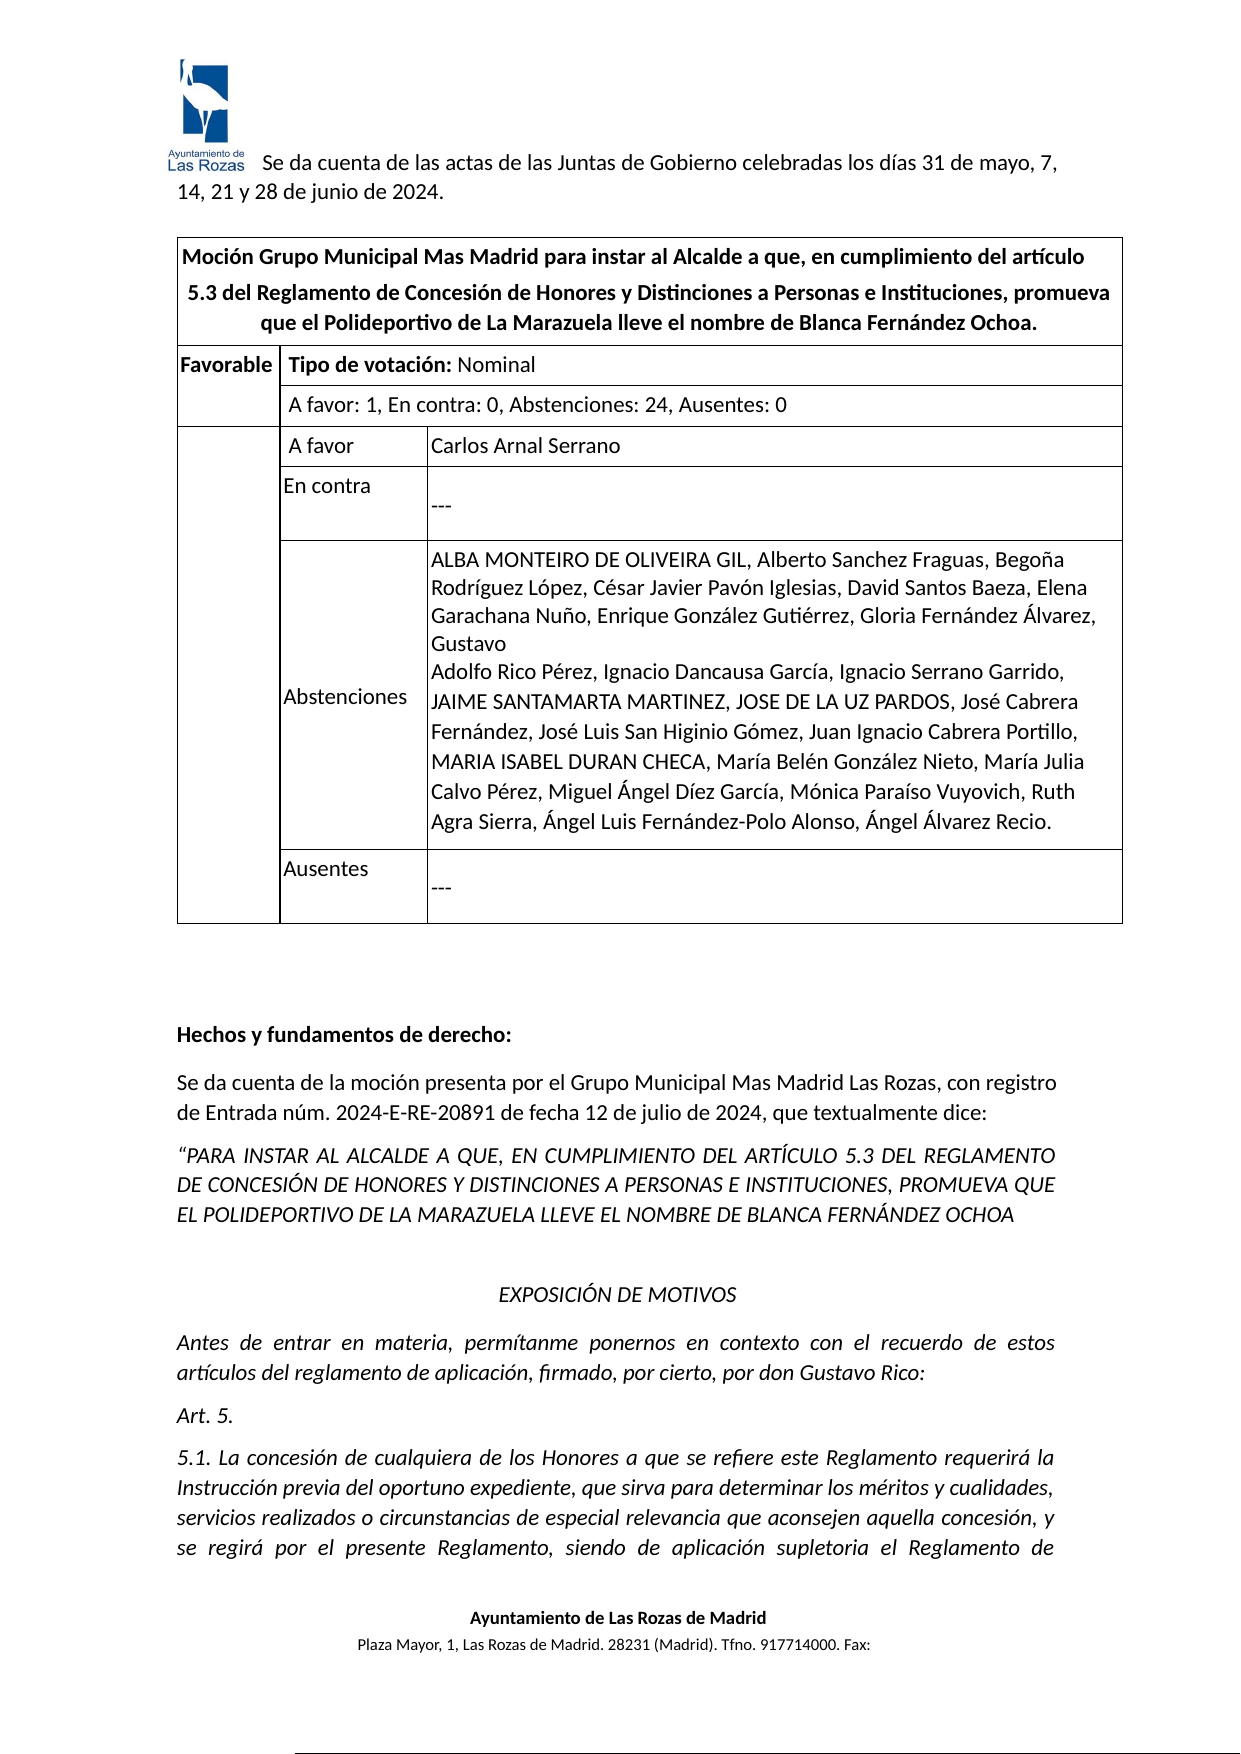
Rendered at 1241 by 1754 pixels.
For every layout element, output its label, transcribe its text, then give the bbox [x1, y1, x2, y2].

table_cell Abstenciones [281, 541, 427, 849]
table_cell ALBA MONTEIRO DE OLIVEIRA GIL, Alberto Sanchez Fraguas, Begoña Rodríguez López, César Javier Pavón Iglesias, David Santos Baeza, Elena Garachana Nuño, Enrique González Gutiérrez, Gloria Fernández Álvarez, Gustavo Adolfo Rico Pérez, Ignacio Dancausa García, Ignacio Serrano Garrido, JAIME SANTAMARTA MARTINEZ, JOSE DE LA UZ PARDOS, José Cabrera Fernández, José Luis San Higinio Gómez, Juan Ignacio Cabrera Portillo, MARIA ISABEL DURAN CHECA, María Belén González Nieto, María Julia Calvo Pérez, Miguel Ángel Díez García, Mónica Paraíso Vuyovich, Ruth Agra Sierra, Ángel Luis Fernández-Polo Alonso, Ángel Álvarez Recio. [428, 541, 1122, 849]
table_cell Favorable [178, 346, 279, 426]
table_cell --- [428, 850, 1122, 923]
table_cell [178, 427, 279, 923]
table_cell A favor [281, 427, 427, 466]
table_cell Ausentes [281, 850, 427, 923]
text Antes de entrar en materia, permítanme ponernos en contexto con el recuerdo de estos artículos del reglamento de aplicación, firmado, por cierto, por don Gustavo Rico: [177, 1328, 1059, 1386]
table_cell A favor: 1, En contra: 0, Abstenciones: 24, Ausentes: 0 [281, 386, 1122, 426]
text 5.1. La concesión de cualquiera de los Honores a que se refiere este Reglamento requerirá la Instrucción previa del oportuno expediente, que sirva para determinar los méritos y cualidades, servicios realizados o circunstancias de especial relevancia que aconsejen aquella concesión, y se regirá por el presente Reglamento, siendo de aplicación supletoria el Reglamento de [177, 1443, 1058, 1561]
table_cell En contra [281, 467, 427, 540]
table_cell Carlos Arnal Serrano [428, 427, 1122, 466]
text Se da cuenta de la moción presenta por el Grupo Municipal Mas Madrid Las Rozas, con registro de Entrada núm. 2024-E-RE-20891 de fecha 12 de julio de 2024, que textualmente dice: [177, 1068, 1059, 1126]
text Se da cuenta de las actas de las Juntas de Gobierno celebradas los días 31 de mayo, 7, 14, 21 y 28 de junio de 2024. [177, 148, 1059, 206]
table_cell --- [428, 467, 1122, 540]
text “PARA INSTAR AL ALCALDE A QUE, EN CUMPLIMIENTO DEL ARTÍCULO 5.3 DEL REGLAMENTO DE CONCESIÓN DE HONORES Y DISTINCIONES A PERSONAS E INSTITUCIONES, PROMUEVA QUE EL POLIDEPORTIVO DE LA MARAZUELA LLEVE EL NOMBRE DE BLANCA FERNÁNDEZ OCHOA [177, 1141, 1059, 1228]
text Hechos y fundamentos de derecho: [177, 1020, 1057, 1048]
text Art. 5. [177, 1401, 1058, 1429]
table_cell Tipo de votación: Nominal [281, 346, 1122, 385]
table_header Moción Grupo Municipal Mas Madrid para instar al Alcalde a que, en cumplimiento del artículo 5.3 del Reglamento de Concesión de Honores y Distinciones a Personas e Instituciones, promueva que el Polideportivo de La Marazuela lleve el nombre de Blanca Fernández Ochoa. [178, 238, 1122, 345]
text EXPOSICIÓN DE MOTIVOS [177, 1280, 1060, 1308]
